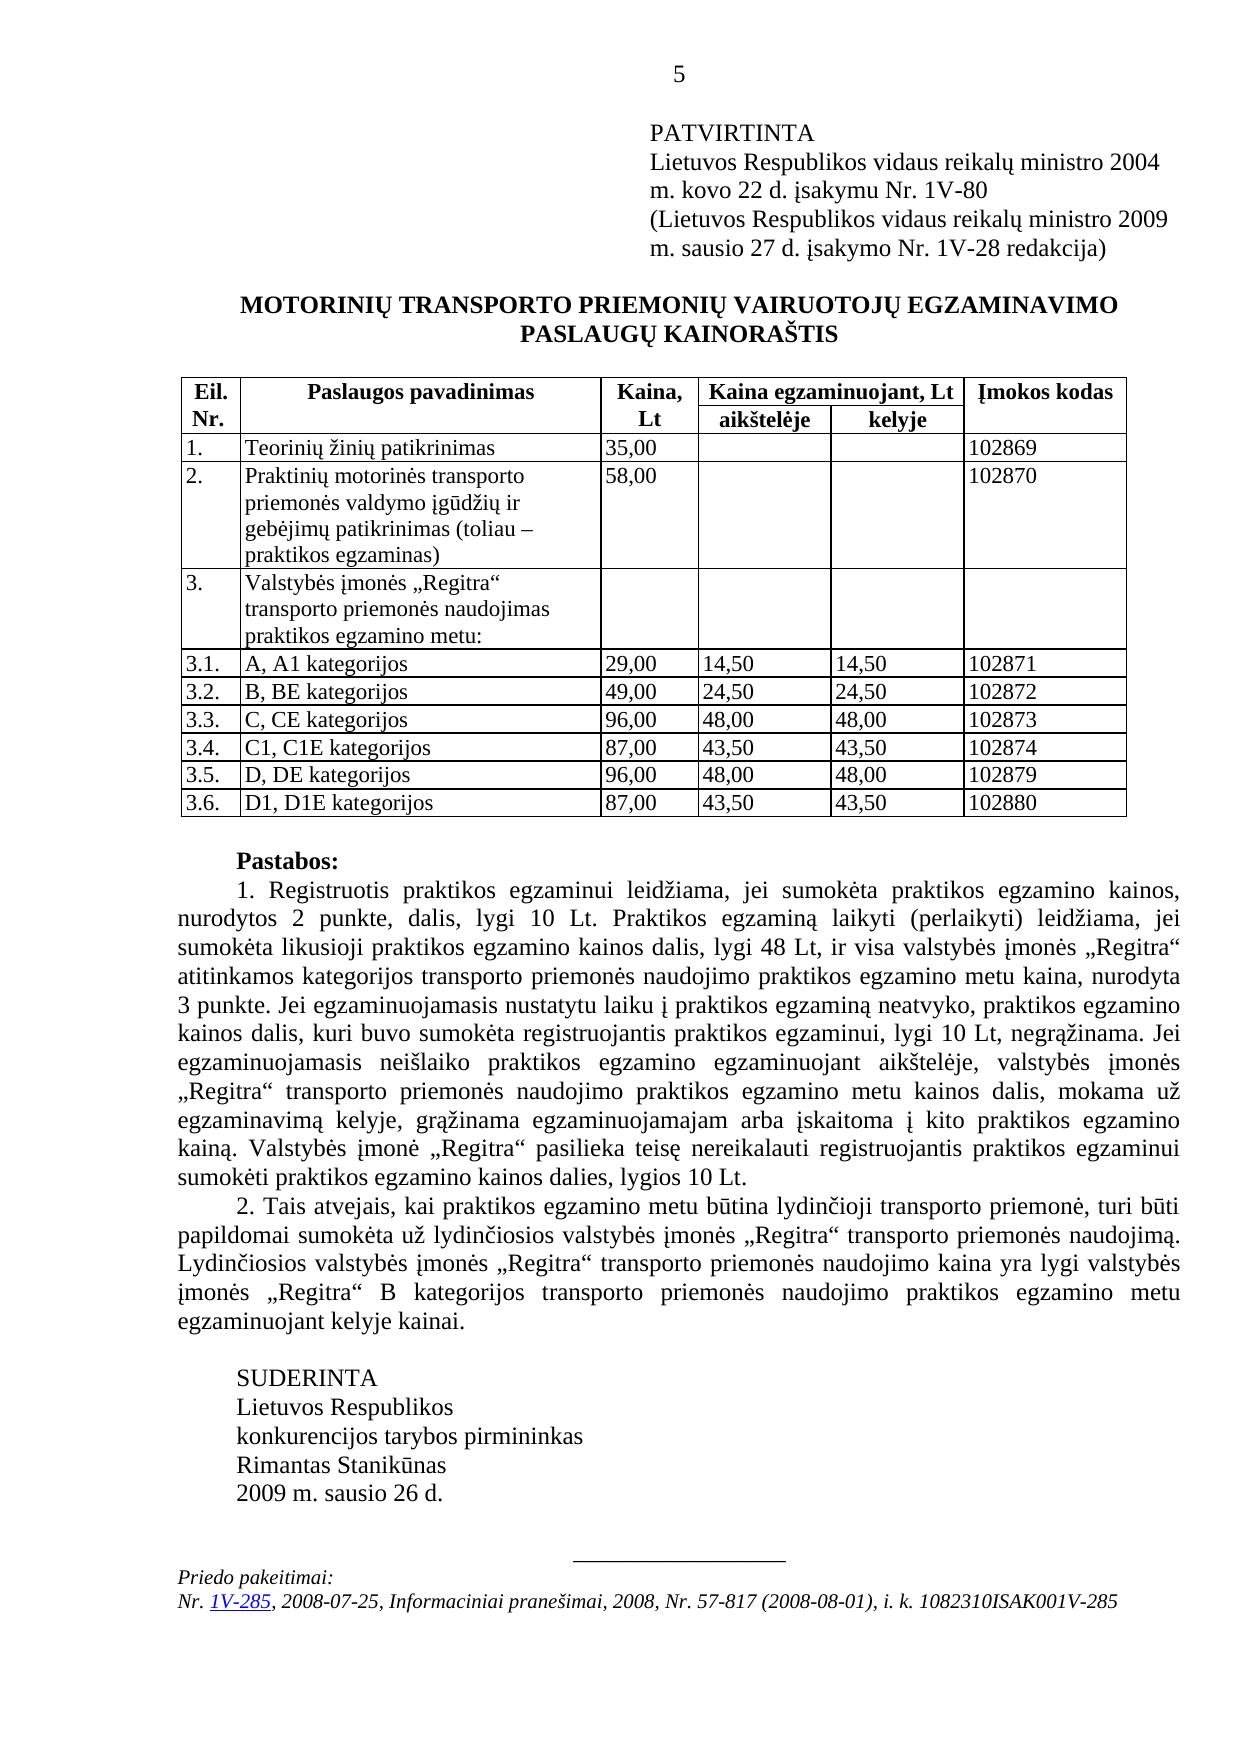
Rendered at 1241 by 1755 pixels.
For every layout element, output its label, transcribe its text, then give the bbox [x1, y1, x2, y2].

table_cell 48,00 [832, 762, 963, 788]
table_cell 14,50 [699, 650, 830, 676]
table_cell 96,00 [602, 706, 698, 732]
table_cell 102871 [965, 650, 1126, 676]
table_cell 102874 [965, 734, 1126, 760]
table_cell 102870 [965, 462, 1126, 568]
table_cell [965, 569, 1126, 648]
table_cell 49,00 [602, 678, 698, 704]
table_cell 43,50 [699, 734, 830, 760]
table_header Paslaugos pavadinimas [241, 378, 600, 433]
table_cell 24,50 [699, 678, 830, 704]
table_cell [832, 434, 963, 461]
table_cell 48,00 [699, 706, 830, 732]
table_cell 3.6. [182, 790, 240, 816]
text Pastabos: [177, 846, 1181, 875]
text Nr. 1V-285, 2008-07-25, Informaciniai pranešimai, 2008, Nr. 57-817 (2008-08-01), i. k. 1082310ISAK001V-285 [177, 1589, 1181, 1613]
table_header Eil. Nr. [182, 378, 240, 433]
table_cell Valstybės įmonės „Regitra“ transporto priemonės naudojimas praktikos egzamino metu: [241, 569, 600, 648]
table_cell D, DE kategorijos [241, 762, 600, 788]
table_cell 3.4. [182, 734, 240, 760]
table_cell 102880 [965, 790, 1126, 816]
table_cell 102872 [965, 678, 1126, 704]
table_cell [699, 569, 830, 648]
table_cell 3.1. [182, 650, 240, 676]
table_cell 29,00 [602, 650, 698, 676]
table_cell 48,00 [699, 762, 830, 788]
table_cell 24,50 [832, 678, 963, 704]
text Lietuvos Respublikos vidaus reikalų ministro 2004 m. kovo 22 d. įsakymu Nr. 1V-80 [649, 147, 1181, 204]
table_cell 2. [182, 462, 240, 568]
table_cell C1, C1E kategorijos [241, 734, 600, 760]
table_cell [699, 462, 830, 568]
table_cell 102879 [965, 762, 1126, 788]
table_cell 35,00 [602, 434, 698, 461]
table_cell 3.5. [182, 762, 240, 788]
table_cell [699, 434, 830, 461]
text 1. Registruotis praktikos egzaminui leidžiama, jei sumokėta praktikos egzamino kainos, nurodytos 2 punkte, dalis, lygi 10 Lt. Praktikos egzaminą laikyti (perlaikyti) leidžiama, jei sumokėta likusioji praktikos egzamino kainos dalis, lygi 48 Lt, ir visa valstybės įmonės „Regitra“ atitinkamos kategorijos transporto priemonės naudojimo praktikos egzamino metu kaina, nurodyta 3 punkte. Jei egzaminuojamasis nustatytu laiku į praktikos egzaminą neatvyko, praktikos egzamino kainos dalis, kuri buvo sumokėta registruojantis praktikos egzaminui, lygi 10 Lt, negrąžinama. Jei egzaminuojamasis neišlaiko praktikos egzamino egzaminuojant aikštelėje, valstybės įmonės „Regitra“ transporto priemonės naudojimo praktikos egzamino metu kainos dalis, mokama už egzaminavimą kelyje, grąžinama egzaminuojamajam arba įskaitoma į kito praktikos egzamino kainą. Valstybės įmonė „Regitra“ pasilieka teisę nereikalauti registruojantis praktikos egzaminui sumokėti praktikos egzamino kainos dalies, lygios 10 Lt. [177, 875, 1181, 1191]
table_cell [832, 569, 963, 648]
text Priedo pakeitimai: [177, 1565, 1181, 1589]
table_cell B, BE kategorijos [241, 678, 600, 704]
table_cell 87,00 [602, 790, 698, 816]
text konkurencijos tarybos pirmininkas [236, 1421, 1181, 1450]
text SUDERINTA [236, 1363, 1181, 1392]
table_cell 87,00 [602, 734, 698, 760]
table_cell 48,00 [832, 706, 963, 732]
table_cell 102873 [965, 706, 1126, 732]
text 2. Tais atvejais, kai praktikos egzamino metu būtina lydinčioji transporto priemonė, turi būti papildomai sumokėta už lydinčiosios valstybės įmonės „Regitra“ transporto priemonės naudojimą. Lydinčiosios valstybės įmonės „Regitra“ transporto priemonės naudojimo kaina yra lygi valstybės įmonės „Regitra“ B kategorijos transporto priemonės naudojimo praktikos egzamino metu egzaminuojant kelyje kainai. [177, 1191, 1181, 1335]
table_cell aikštelėje [699, 406, 830, 433]
table_cell 3.2. [182, 678, 240, 704]
table_cell 102869 [965, 434, 1126, 461]
table_cell Praktinių motorinės transporto priemonės valdymo įgūdžių ir gebėjimų patikrinimas (toliau – praktikos egzaminas) [241, 462, 600, 568]
table_header Įmokos kodas [965, 378, 1126, 433]
table_cell 96,00 [602, 762, 698, 788]
text PATVIRTINTA [649, 118, 1181, 147]
table_header Kaina, Lt [602, 378, 698, 433]
table_cell [602, 569, 698, 648]
table_cell 14,50 [832, 650, 963, 676]
text _________________ [177, 1536, 1181, 1565]
table_cell 58,00 [602, 462, 698, 568]
table_header Kaina egzaminuojant, Lt [699, 378, 963, 405]
table_cell 43,50 [832, 734, 963, 760]
table_cell [832, 462, 963, 568]
text Lietuvos Respublikos [236, 1392, 1181, 1421]
table_cell C, CE kategorijos [241, 706, 600, 732]
text MOTORINIŲ TRANSPORTO PRIEMONIŲ VAIRUOTOJŲ EGZAMINAVIMO PASLAUGŲ KAINORAŠTIS [177, 291, 1181, 348]
text (Lietuvos Respublikos vidaus reikalų ministro 2009 m. sausio 27 d. įsakymo Nr. 1V-28 redakcija) [649, 204, 1181, 262]
table_cell A, A1 kategorijos [241, 650, 600, 676]
table_cell 1. [182, 434, 240, 461]
table_cell 43,50 [699, 790, 830, 816]
text Rimantas Stanikūnas [236, 1450, 1181, 1478]
table_cell 43,50 [832, 790, 963, 816]
table_cell 3. [182, 569, 240, 648]
table_cell 3.3. [182, 706, 240, 732]
table_cell D1, D1E kategorijos [241, 790, 600, 816]
text 2009 m. sausio 26 d. [236, 1478, 1181, 1507]
table_cell kelyje [832, 406, 963, 433]
table_cell Teorinių žinių patikrinimas [241, 434, 600, 461]
